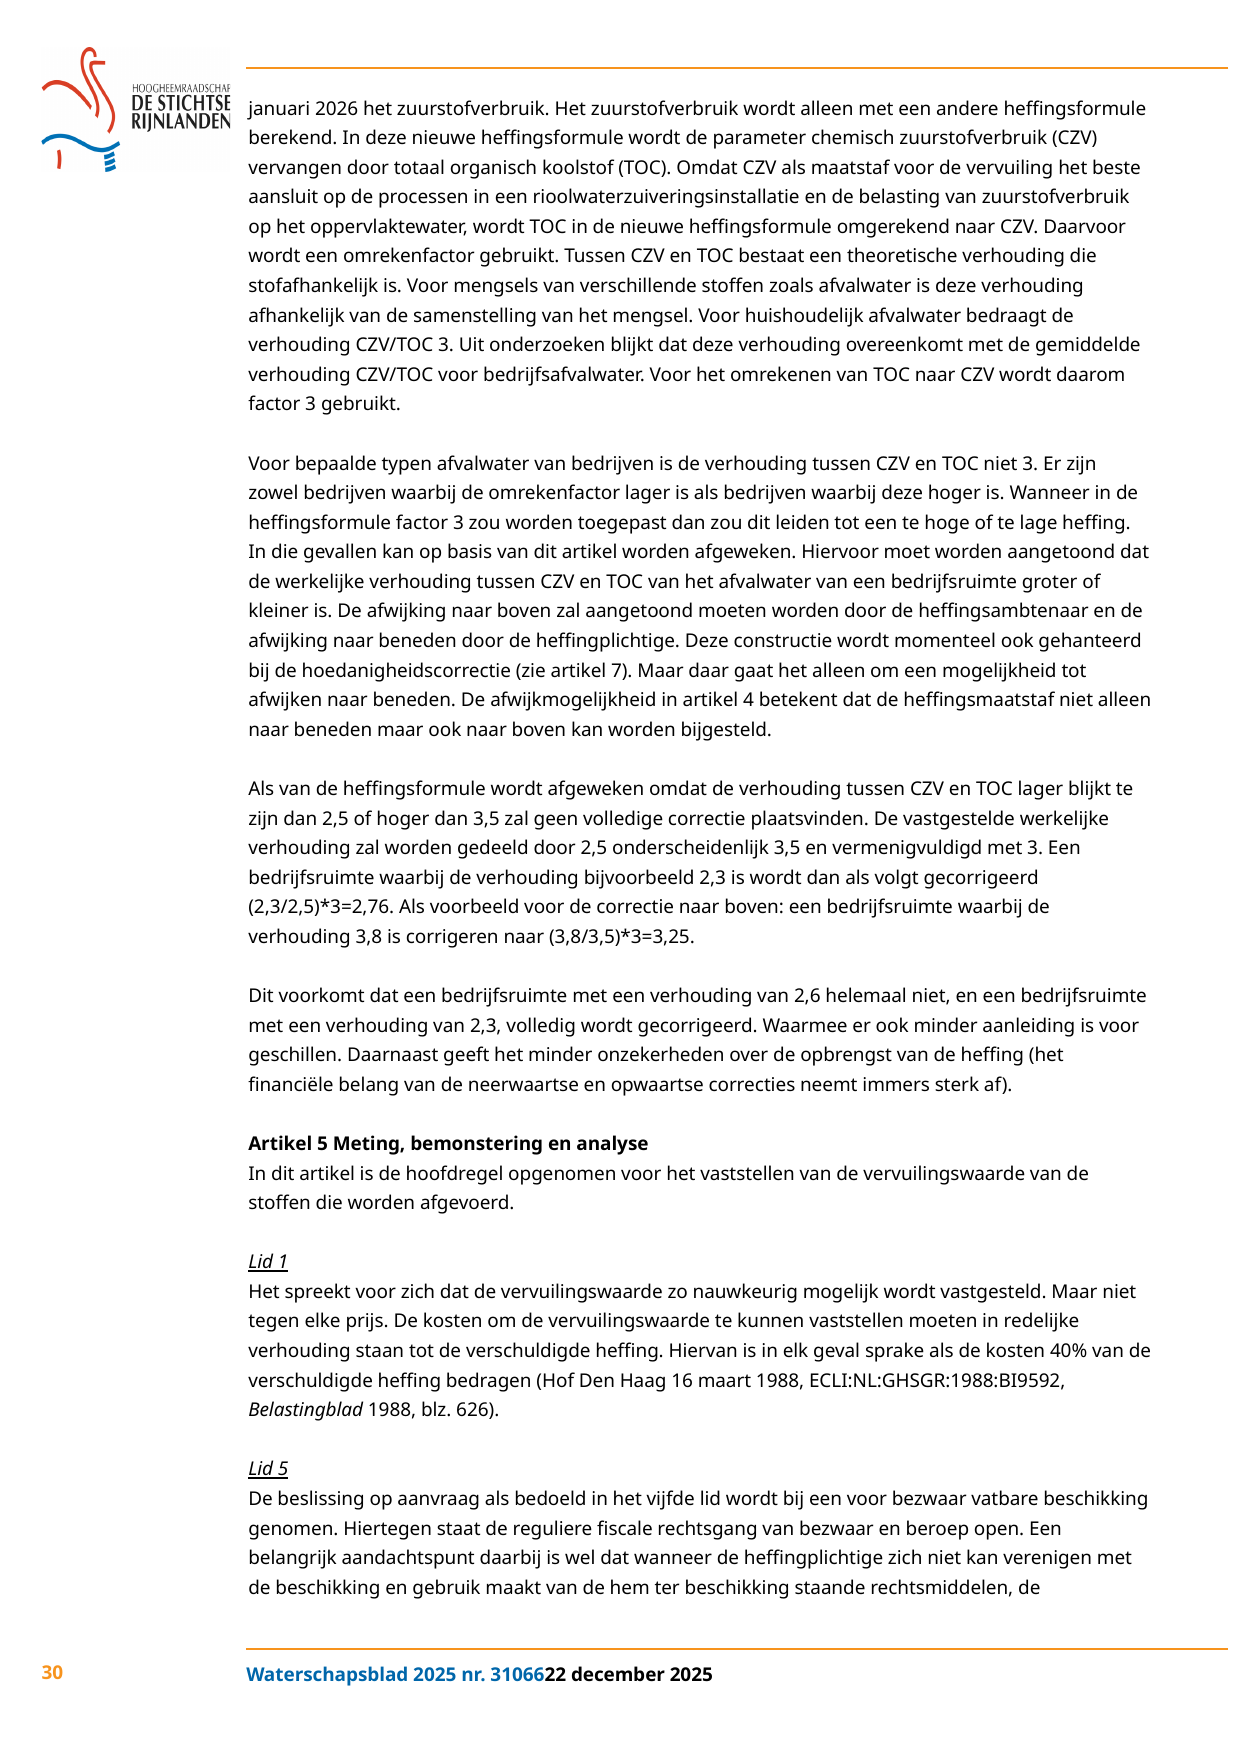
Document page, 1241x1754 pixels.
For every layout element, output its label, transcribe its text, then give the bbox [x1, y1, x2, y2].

text Het spreekt voor zich dat de vervuilingswaarde zo nauwkeurig mogelijk wordt vastgesteld. Maar niet tegen elke prijs. De kosten om de vervuilingswaarde te kunnen vaststellen moeten in redelijke verhouding staan tot de verschuldigde heffing. Hiervan is in elk geval sprake als de kosten 40% van de verschuldigde heffing bedragen (Hof Den Haag 16 maart 1988, ECLI:NL:GHSGR:1988:BI9592, Belastingblad 1988, blz. 626). [248, 1278, 1152, 1422]
text Als van de heffingsformule wordt afgeweken omdat de verhouding tussen CZV en TOC lager blijkt te zijn dan 2,5 of hoger dan 3,5 zal geen volledige correctie plaatsvinden. De vastgestelde werkelijke verhouding zal worden gedeeld door 2,5 onderscheidenlijk 3,5 en vermenigvuldigd met 3. Een bedrijfsruimte waarbij de verhouding bijvoorbeeld 2,3 is wordt dan als volgt gecorrigeerd (2,3/2,5)*3=2,76. Als voorbeeld voor de correctie naar boven: een bedrijfsruimte waarbij de verhouding 3,8 is corrigeren naar (3,8/3,5)*3=3,25. [248, 775, 1152, 949]
text Lid 5 [248, 1456, 1152, 1481]
text januari 2026 het zuurstofverbruik. Het zuurstofverbruik wordt alleen met een andere heffingsformule berekend. In deze nieuwe heffingsformule wordt de parameter chemisch zuurstofverbruik (CZV) vervangen door totaal organisch koolstof (TOC). Omdat CZV als maatstaf voor de vervuiling het beste aansluit op de processen in een rioolwaterzuiveringsinstallatie en de belasting van zuurstofverbruik op het oppervlaktewater, wordt TOC in de nieuwe heffingsformule omgerekend naar CZV. Daarvoor wordt een omrekenfactor gebruikt. Tussen CZV en TOC bestaat een theoretische verhouding die stofafhankelijk is. Voor mengsels van verschillende stoffen zoals afvalwater is deze verhouding afhankelijk van de samenstelling van het mengsel. Voor huishoudelijk afvalwater bedraagt de verhouding CZV/TOC 3. Uit onderzoeken blijkt dat deze verhouding overeenkomt met de gemiddelde verhouding CZV/TOC voor bedrijfsafvalwater. Voor het omrekenen van TOC naar CZV wordt daarom factor 3 gebruikt. [248, 95, 1152, 416]
text Lid 1 [248, 1248, 1152, 1274]
text De beslissing op aanvraag als bedoeld in het vijfde lid wordt bij een voor bezwaar vatbare beschikking genomen. Hiertegen staat de reguliere fiscale rechtsgang van bezwaar en beroep open. Een belangrijk aandachtspunt daarbij is wel dat wanneer de heffingplichtige zich niet kan verenigen met de beschikking en gebruik maakt van de hem ter beschikking staande rechtsmiddelen, de [248, 1485, 1152, 1600]
text Artikel 5 Meting, bemonstering en analyse [248, 1130, 1152, 1156]
text Voor bepaalde typen afvalwater van bedrijven is de verhouding tussen CZV en TOC niet 3. Er zijn zowel bedrijven waarbij de omrekenfactor lager is als bedrijven waarbij deze hoger is. Wanneer in de heffingsformule factor 3 zou worden toegepast dan zou dit leiden tot een te hoge of te lage heffing. In die gevallen kan op basis van dit artikel worden afgeweken. Hiervoor moet worden aangetoond dat de werkelijke verhouding tussen CZV en TOC van het afvalwater van een bedrijfsruimte groter of kleiner is. De afwijking naar boven zal aangetoond moeten worden door de heffingsambtenaar en de afwijking naar beneden door de heffingplichtige. Deze constructie wordt momenteel ook gehanteerd bij de hoedanigheidscorrectie (zie artikel 7). Maar daar gaat het alleen om een mogelijkheid tot afwijken naar beneden. De afwijkmogelijkheid in artikel 4 betekent dat de heffingsmaatstaf niet alleen naar beneden maar ook naar boven kan worden bijgesteld. [248, 450, 1152, 742]
picture [41, 47, 231, 172]
text Dit voorkomt dat een bedrijfsruimte met een verhouding van 2,6 helemaal niet, en een bedrijfsruimte met een verhouding van 2,3, volledig wordt gecorrigeerd. Waarmee er ook minder aanleiding is voor geschillen. Daarnaast geeft het minder onzekerheden over de opbrengst van de heffing (het financiële belang van de neerwaartse en opwaartse correcties neemt immers sterk af). [248, 982, 1152, 1097]
text In dit artikel is de hoofdregel opgenomen voor het vaststellen van de vervuilingswaarde van de stoffen die worden afgevoerd. [248, 1160, 1152, 1215]
